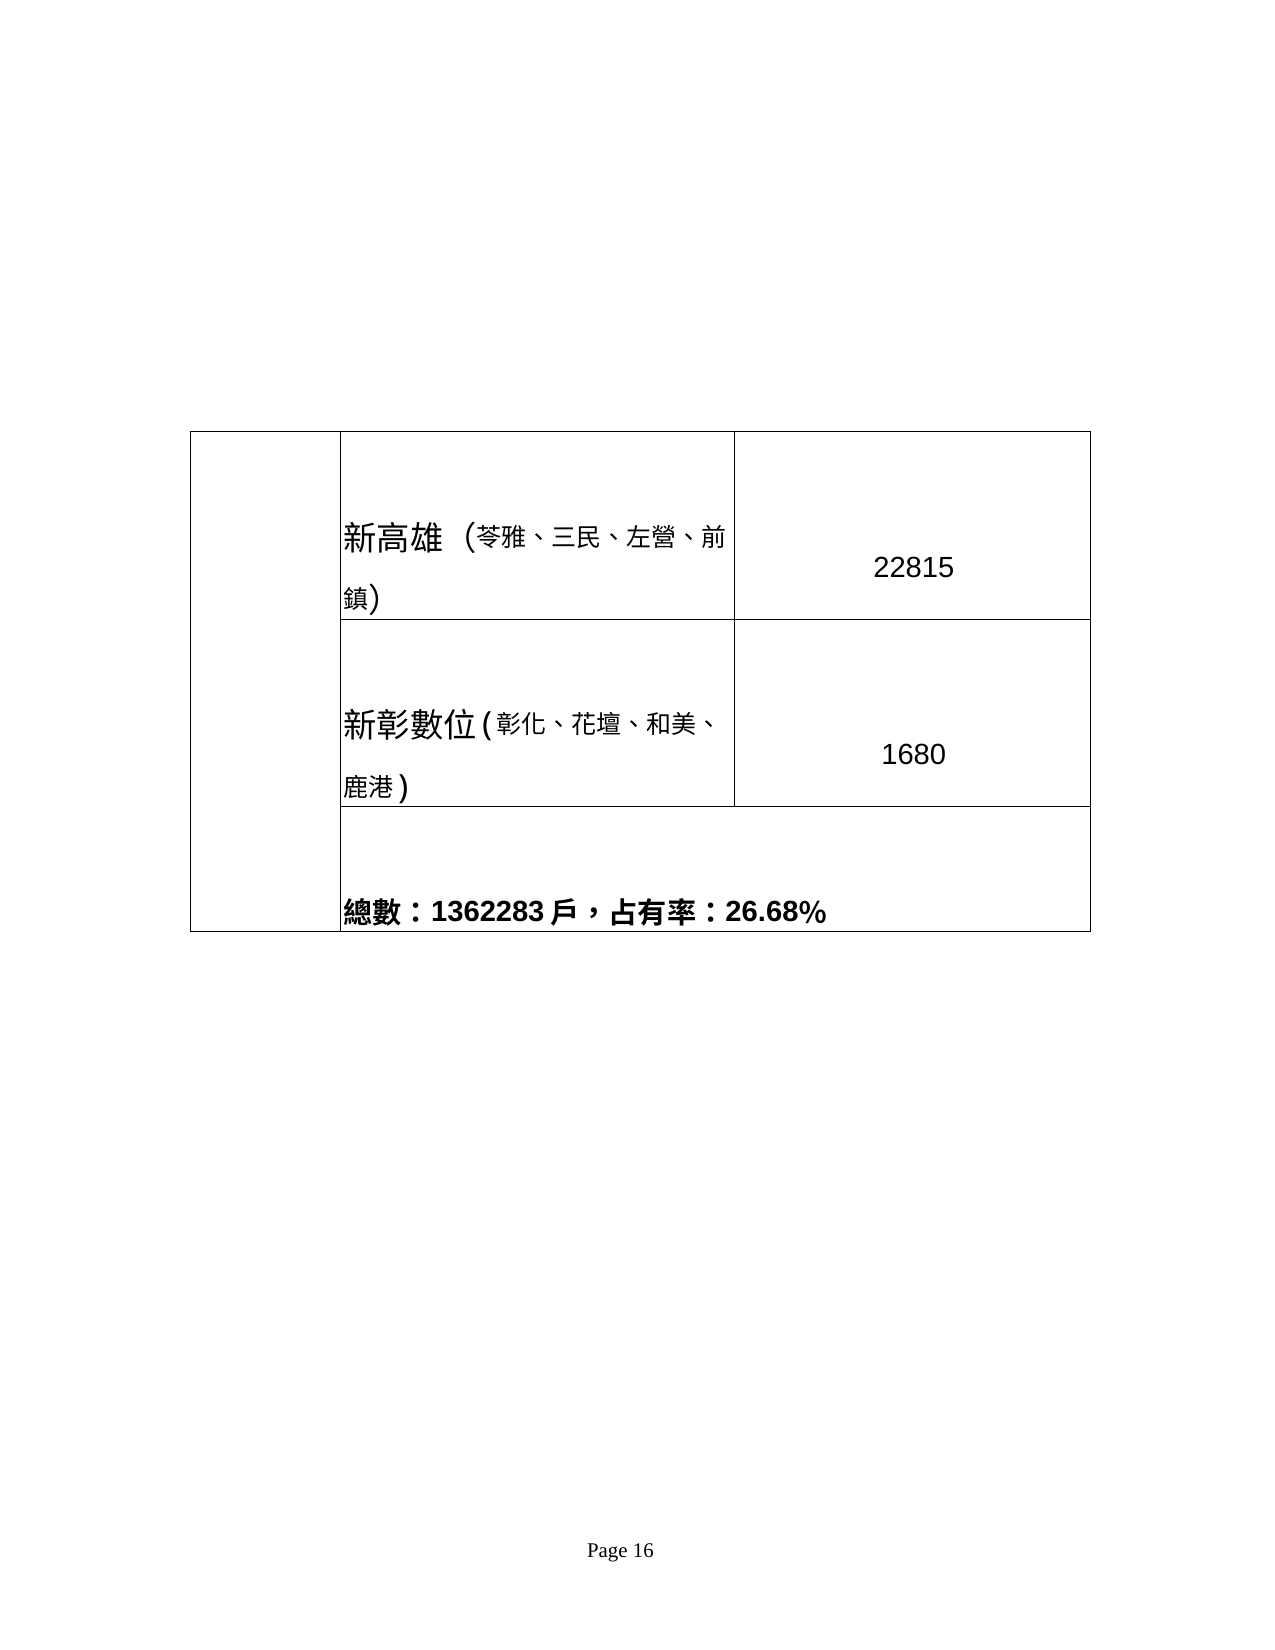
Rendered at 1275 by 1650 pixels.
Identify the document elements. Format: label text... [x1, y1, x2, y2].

table_cell 22815 [735, 432, 1090, 619]
table_cell 總數：1362283戶，占有率：26.68％ [341, 807, 1090, 931]
table_cell [191, 432, 340, 931]
table_cell 新彰數位(彰化、花壇、和美、鹿港) [341, 620, 734, 806]
table_cell 1680 [735, 620, 1090, 806]
table_cell 新高雄（苓雅、三民、左營、前鎮） [341, 432, 734, 619]
